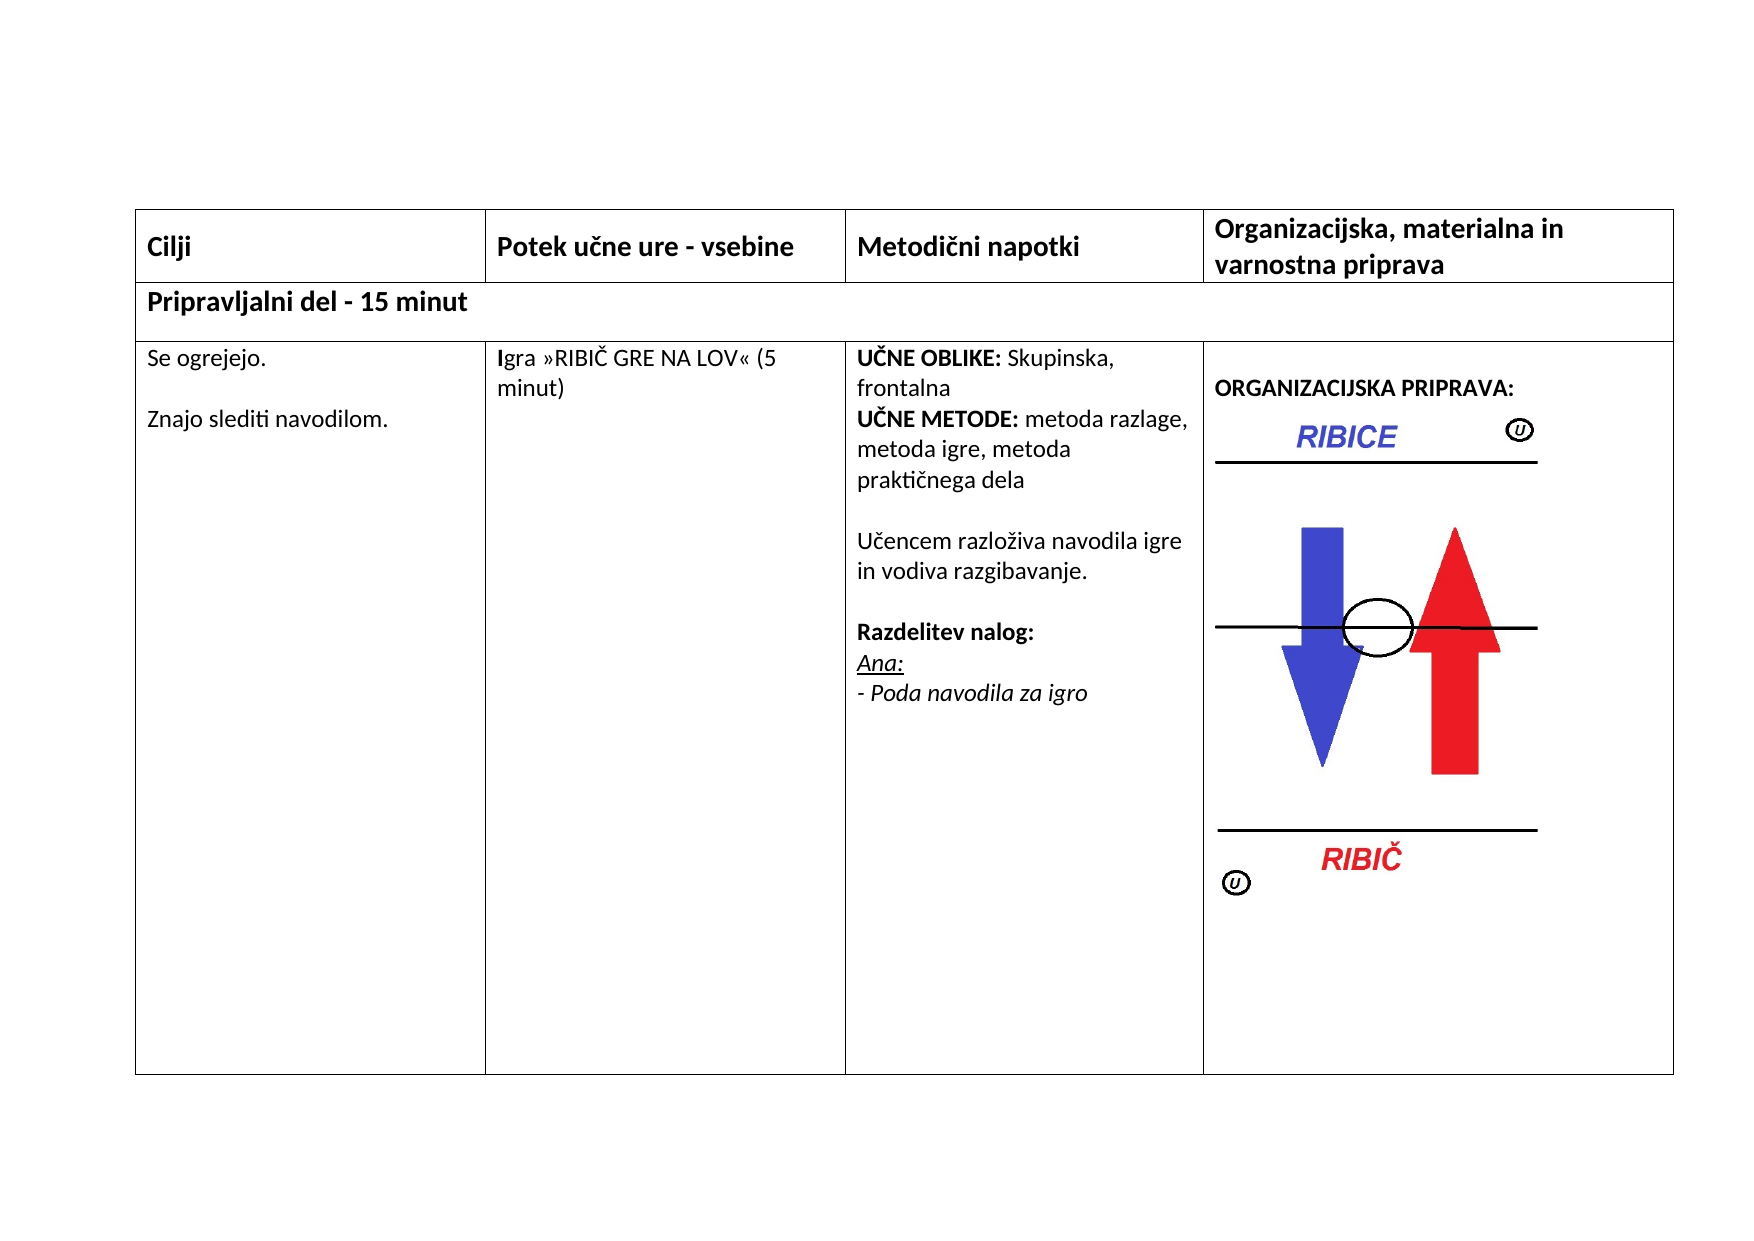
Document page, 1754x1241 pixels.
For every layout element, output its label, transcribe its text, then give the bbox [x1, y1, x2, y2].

table_cell UČNE OBLIKE: Skupinska, frontalna UČNE METODE: metoda razlage, metoda igre, metoda praktičnega dela Učencem razloživa navodila igre in vodiva razgibavanje. Razdelitev nalog: Ana: - Poda navodila za igro [846, 342, 1203, 1074]
table_cell Igra »RIBIČ GRE NA LOV« (5 minut) [486, 342, 845, 1074]
table_header Cilji [136, 210, 485, 282]
table_cell ORGANIZACIJSKA PRIPRAVA: [1204, 342, 1673, 1074]
table_cell Pripravljalni del - 15 minut [136, 283, 1673, 341]
table_header Potek učne ure - vsebine [486, 210, 845, 282]
table_cell Se ogrejejo. Znajo slediti navodilom. [136, 342, 485, 1074]
picture [1214, 402, 1538, 901]
table_header Metodični napotki [846, 210, 1203, 282]
